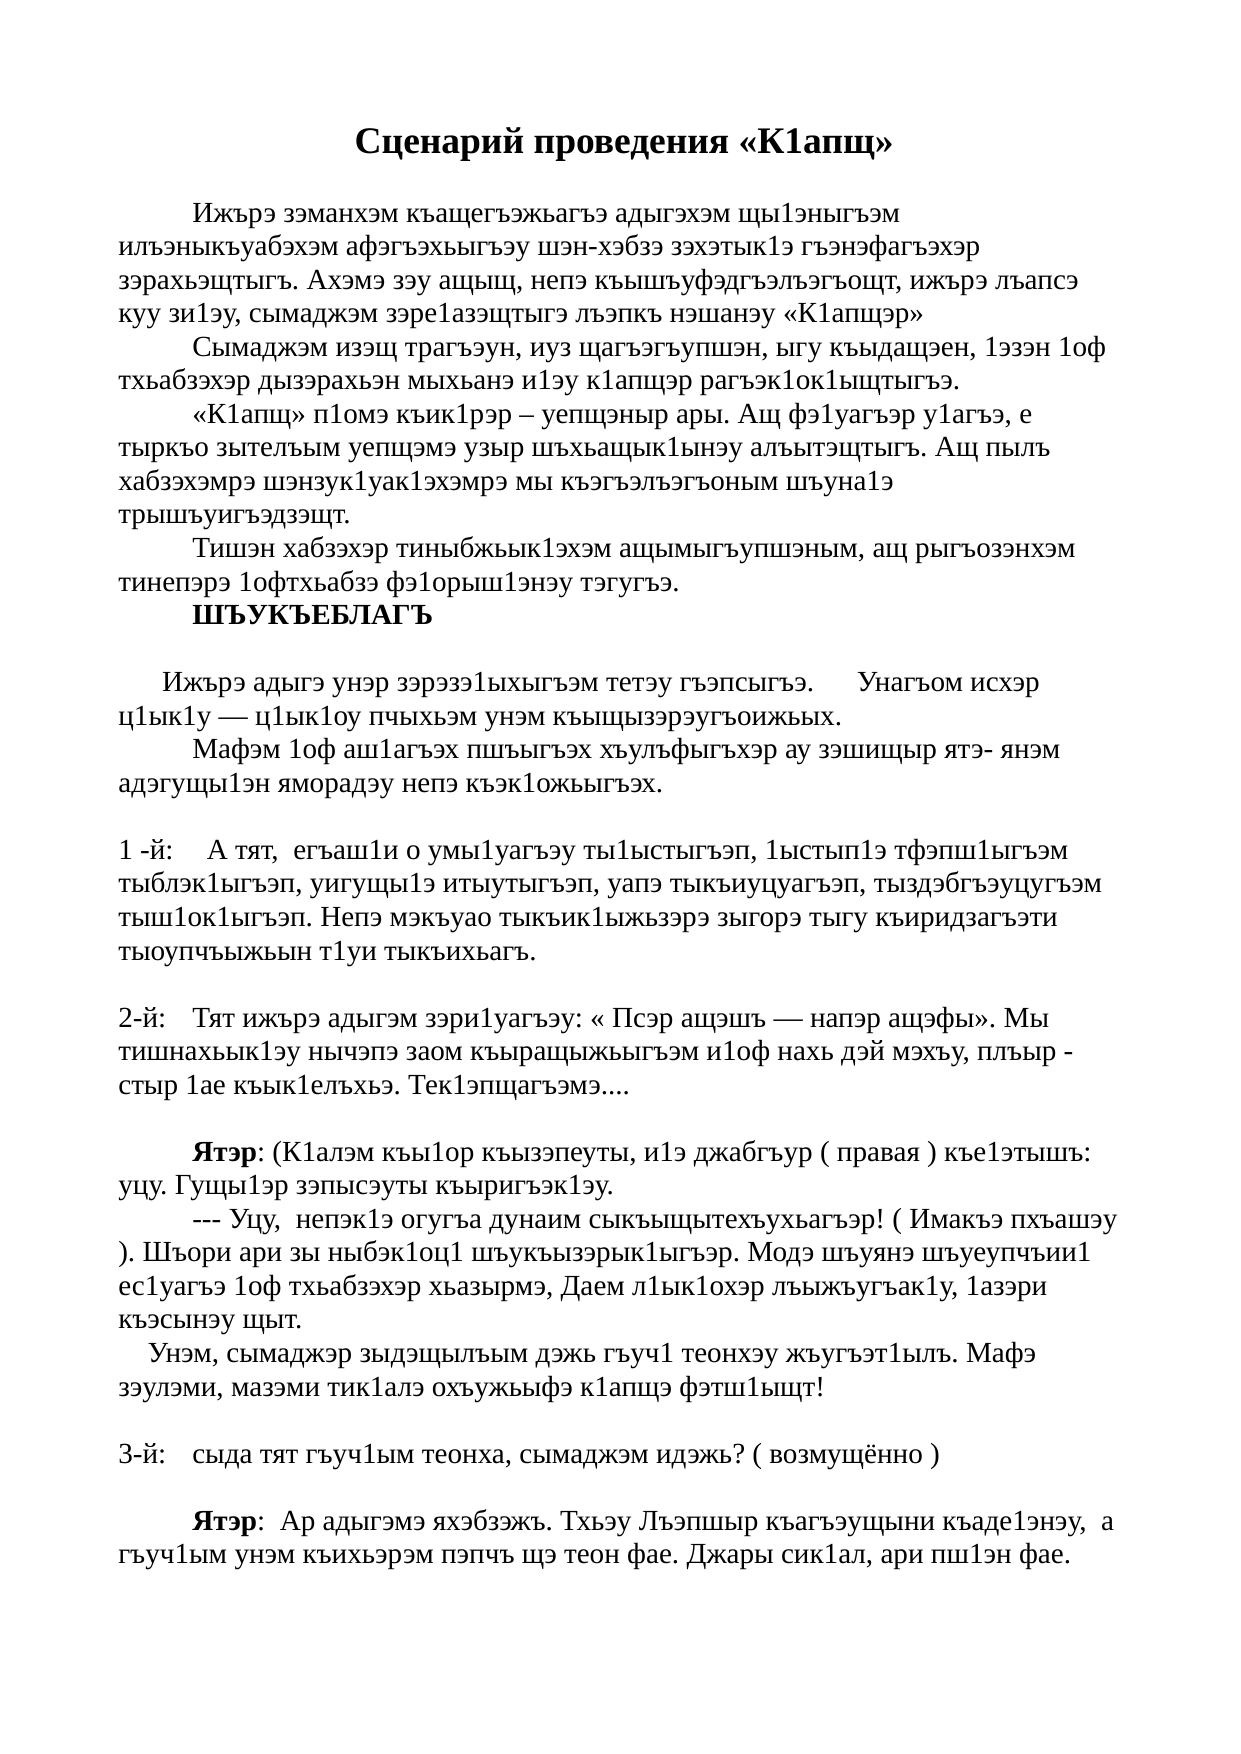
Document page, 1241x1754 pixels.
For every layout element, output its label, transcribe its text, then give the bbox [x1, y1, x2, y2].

text Тишэн хабзэхэр тиныбжьык1эхэм ащымыгъупшэным, ащ рыгъозэнхэм тинепэрэ 1офтхьабзэ фэ1орыш1энэу тэгугъэ. [118, 530, 1122, 597]
text Ижърэ адыгэ унэр зэрэзэ1ыхыгъэм тетэу гъэпсыгъэ. Унагъом исхэр ц1ык1у — ц1ык1оу пчыхьэм унэм къыщызэрэугъоижьых. [118, 664, 1122, 731]
text Ятэр: (К1алэм къы1ор къызэпеуты, и1э джабгъур ( правая ) къе1этышъ: уцу. Гущы1эр зэпысэуты къыригъэк1эу. [118, 1134, 1122, 1201]
text --- Уцу, непэк1э огугъа дунаим сыкъыщытехъухьагъэр! ( Имакъэ пхъашэу ). Шъори ари зы ныбэк1оц1 шъукъызэрык1ыгъэр. Модэ шъуянэ шъуеупчъии1 ес1уагъэ 1оф тхьабзэхэр хьазырмэ, Даем л1ык1охэр лъыжъугъак1у, 1азэри къэсынэу щыт. [118, 1201, 1122, 1335]
text «К1апщ» п1омэ къик1рэр – уепщэныр ары. Ащ фэ1уагъэр у1агъэ, е тыркъо зытелъым уепщэмэ узыр шъхьащык1ынэу алъытэщтыгъ. Ащ пылъ хабзэхэмрэ шэнзук1уак1эхэмрэ мы къэгъэлъэгъоным шъуна1э трышъуигъэдзэщт. [118, 396, 1122, 530]
text 2-й: Тят ижърэ адыгэм зэри1уагъэу: « Псэр ащэшъ — напэр ащэфы». Мы тишнахьык1эу нычэпэ заом къыращыжьыгъэм и1оф нахь дэй мэхъу, плъыр - стыр 1ае къык1елъхьэ. Тек1эпщагъэмэ.... [118, 1000, 1122, 1100]
text ШЪУКЪЕБЛАГЪ [118, 597, 1122, 631]
text Ятэр: Ар адыгэмэ яхэбзэжъ. Тхьэу Лъэпшыр къагъэущыни къаде1энэу, а гъуч1ым унэм къихьэрэм пэпчъ щэ теон фае. Джары сик1ал, ари пш1эн фае. [118, 1503, 1122, 1570]
text Ижърэ зэманхэм къащегъэжьагъэ адыгэхэм щы1эныгъэм илъэныкъуабэхэм афэгъэхьыгъэу шэн-хэбзэ зэхэтык1э гъэнэфагъэхэр зэрахьэщтыгъ. Ахэмэ зэу ащыщ, непэ къышъуфэдгъэлъэгъощт, ижърэ лъапсэ куу зи1эу, сымаджэм зэре1азэщтыгэ лъэпкъ нэшанэу «К1апщэр» [118, 195, 1122, 329]
text Сымаджэм изэщ трагъэун, иуз щагъэгъупшэн, ыгу къыдащэен, 1эзэн 1оф тхьабзэхэр дызэрахьэн мыхьанэ и1эу к1апщэр рагъэк1ок1ыщтыгъэ. [118, 329, 1122, 396]
text Сценарий проведения «К1апщ» [118, 118, 1122, 161]
text 3-й: сыда тят гъуч1ым теонха, сымаджэм идэжь? ( возмущённо ) [118, 1436, 1122, 1469]
text Унэм, сымаджэр зыдэщылъым дэжь гъуч1 теонхэу жъугъэт1ылъ. Мафэ зэулэми, мазэми тик1алэ охъужьыфэ к1апщэ фэтш1ыщт! [118, 1335, 1122, 1402]
text Мафэм 1оф аш1агъэх пшъыгъэх хъулъфыгъхэр ау зэшищыр ятэ- янэм адэгущы1эн яморадэу непэ къэк1ожьыгъэх. [118, 731, 1122, 798]
text 1 -й: А тят, егъаш1и о умы1уагъэу ты1ыстыгъэп, 1ыстып1э тфэпш1ыгъэм тыблэк1ыгъэп, уигущы1э итыутыгъэп, уапэ тыкъиуцуагъэп, тыздэбгъэуцугъэм тыш1ок1ыгъэп. Непэ мэкъуао тыкъик1ыжьзэрэ зыгорэ тыгу къиридзагъэти тыоупчъыжьын т1уи тыкъихьагъ. [118, 832, 1122, 966]
